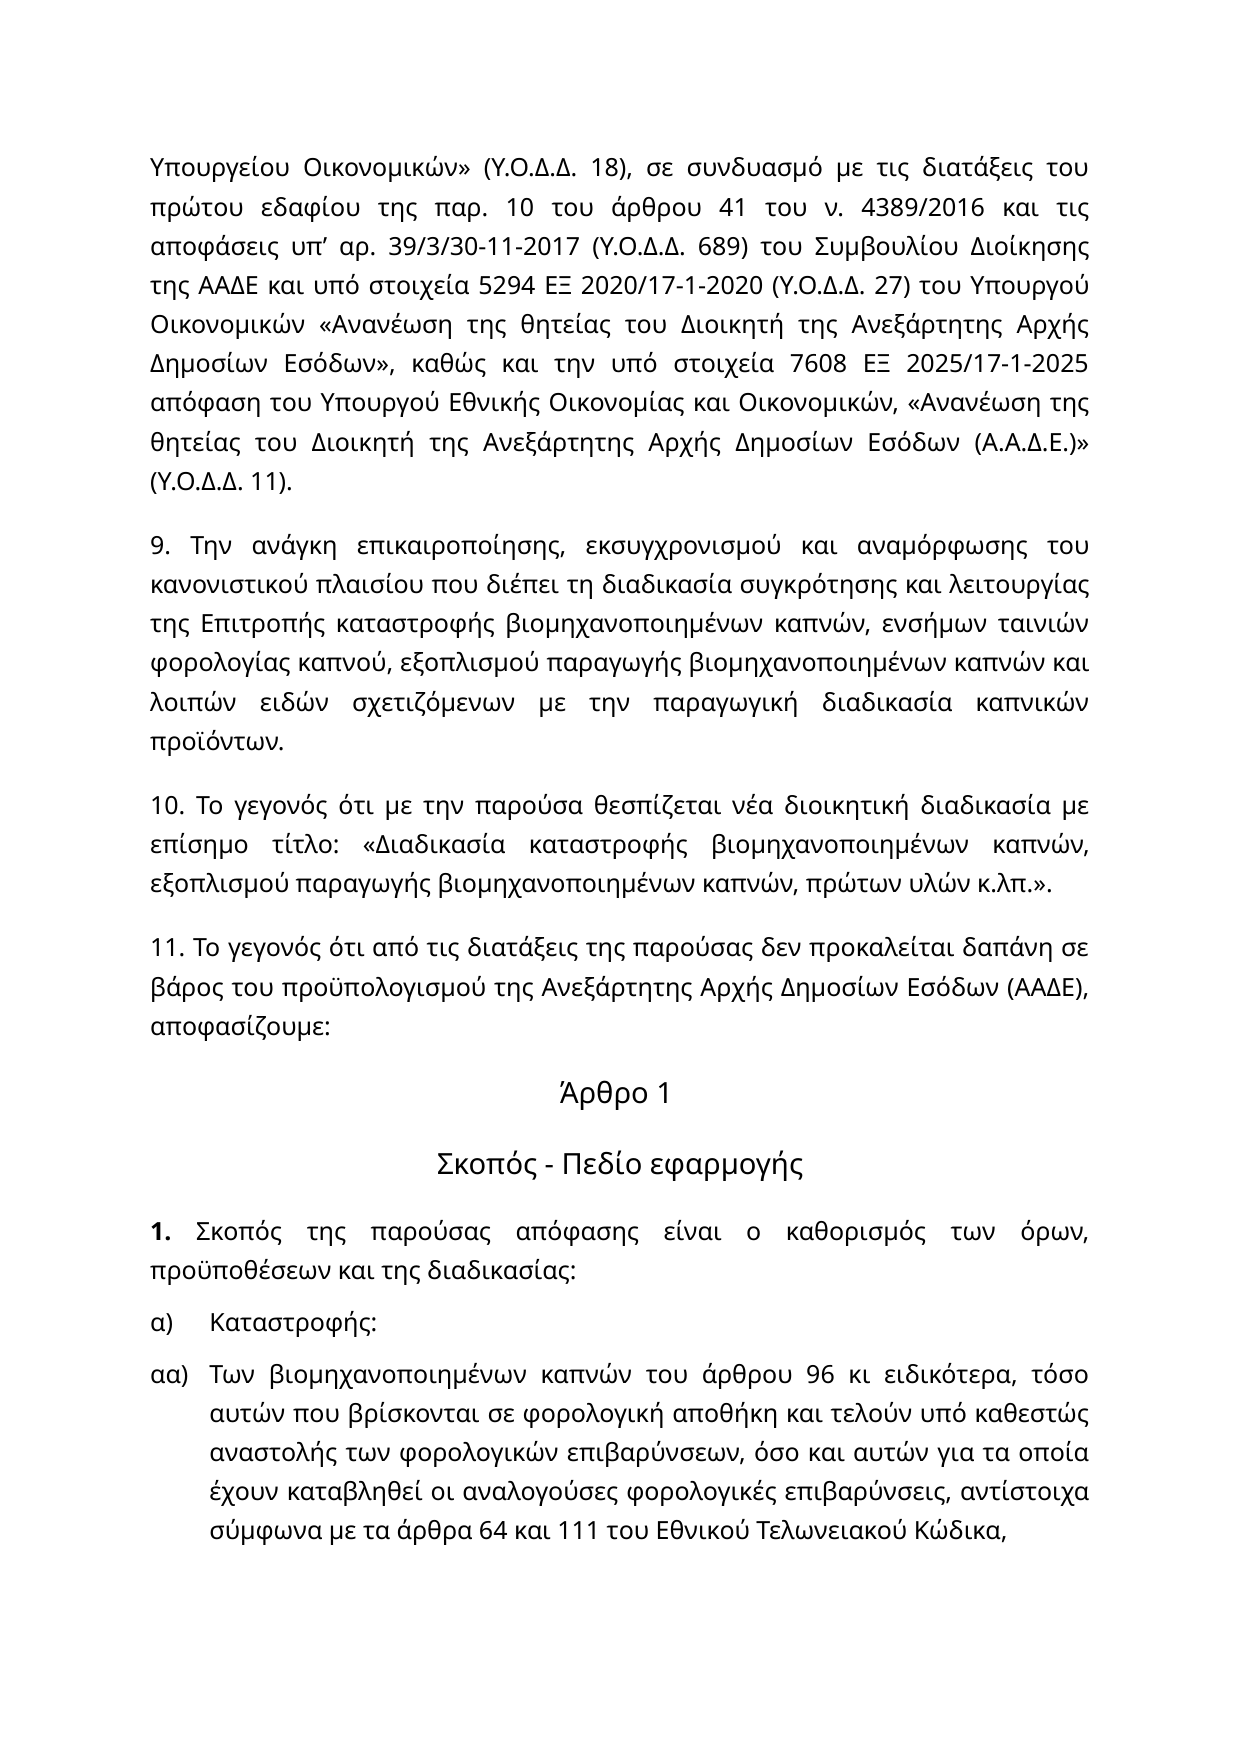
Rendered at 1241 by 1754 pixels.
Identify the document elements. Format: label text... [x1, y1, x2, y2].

list α) Καταστροφής: [150, 1304, 1090, 1339]
subtitle Άρθρο 1 [150, 1072, 1090, 1112]
list αα) Των βιομηχανοποιημένων καπνών του άρθρου 96 κι ειδικότερα, τόσο αυτών που βρίσκονται σε φορολογική αποθήκη και τελούν υπό καθεστώς αναστολής των φορολογικών επιβαρύνσεων, όσο και αυτών για τα οποία έχουν καταβληθεί οι αναλογούσες φορολογικές επιβαρύνσεις, αντίστοιχα σύμφωνα με τα άρθρα 64 και 111 του Εθνικού Τελωνειακού Κώδικα, [150, 1356, 1090, 1547]
text 9. Την ανάγκη επικαιροποίησης, εκσυγχρονισμού και αναμόρφωσης του κανονιστικού πλαισίου που διέπει τη διαδικασία συγκρότησης και λειτουργίας της Επιτροπής καταστροφής βιομηχανοποιημένων καπνών, ενσήμων ταινιών φορολογίας καπνού, εξοπλισμού παραγωγής βιομηχανοποιημένων καπνών και λοιπών ειδών σχετιζόμενων με την παραγωγική διαδικασία καπνικών προϊόντων. [150, 527, 1090, 757]
text Υπουργείου Οικονομικών» (Υ.Ο.Δ.Δ. 18), σε συνδυασμό με τις διατάξεις του πρώτου εδαφίου της παρ. 10 του άρθρου 41 του ν. 4389/2016 και τις αποφάσεις υπ’ αρ. 39/3/30-11-2017 (Υ.Ο.Δ.Δ. 689) του Συμβουλίου Διοίκησης της ΑΑΔΕ και υπό στοιχεία 5294 ΕΞ 2020/17-1-2020 (Υ.Ο.Δ.Δ. 27) του Υπουργού Οικονομικών «Ανανέωση της θητείας του Διοικητή της Ανεξάρτητης Αρχής Δημοσίων Εσόδων», καθώς και την υπό στοιχεία 7608 ΕΞ 2025/17-1-2025 απόφαση του Υπουργού Εθνικής Οικονομίας και Οικονομικών, «Ανανέωση της θητείας του Διοικητή της Ανεξάρτητης Αρχής Δημοσίων Εσόδων (Α.Α.Δ.Ε.)» (Υ.Ο.Δ.Δ. 11). [150, 150, 1090, 497]
text 10. Το γεγονός ότι με την παρούσα θεσπίζεται νέα διοικητική διαδικασία με επίσημο τίτλο: «Διαδικασία καταστροφής βιομηχανοποιημένων καπνών, εξοπλισμού παραγωγής βιομηχανοποιημένων καπνών, πρώτων υλών κ.λπ.». [150, 787, 1090, 900]
text 11. Το γεγονός ότι από τις διατάξεις της παρούσας δεν προκαλείται δαπάνη σε βάρος του προϋπολογισμού της Ανεξάρτητης Αρχής Δημοσίων Εσόδων (ΑΑΔΕ), αποφασίζουμε: [150, 930, 1090, 1042]
subtitle Σκοπός - Πεδίο εφαρμογής [150, 1143, 1090, 1183]
text 1. Σκοπός της παρούσας απόφασης είναι ο καθορισμός των όρων, προϋποθέσεων και της διαδικασίας: [150, 1214, 1090, 1287]
